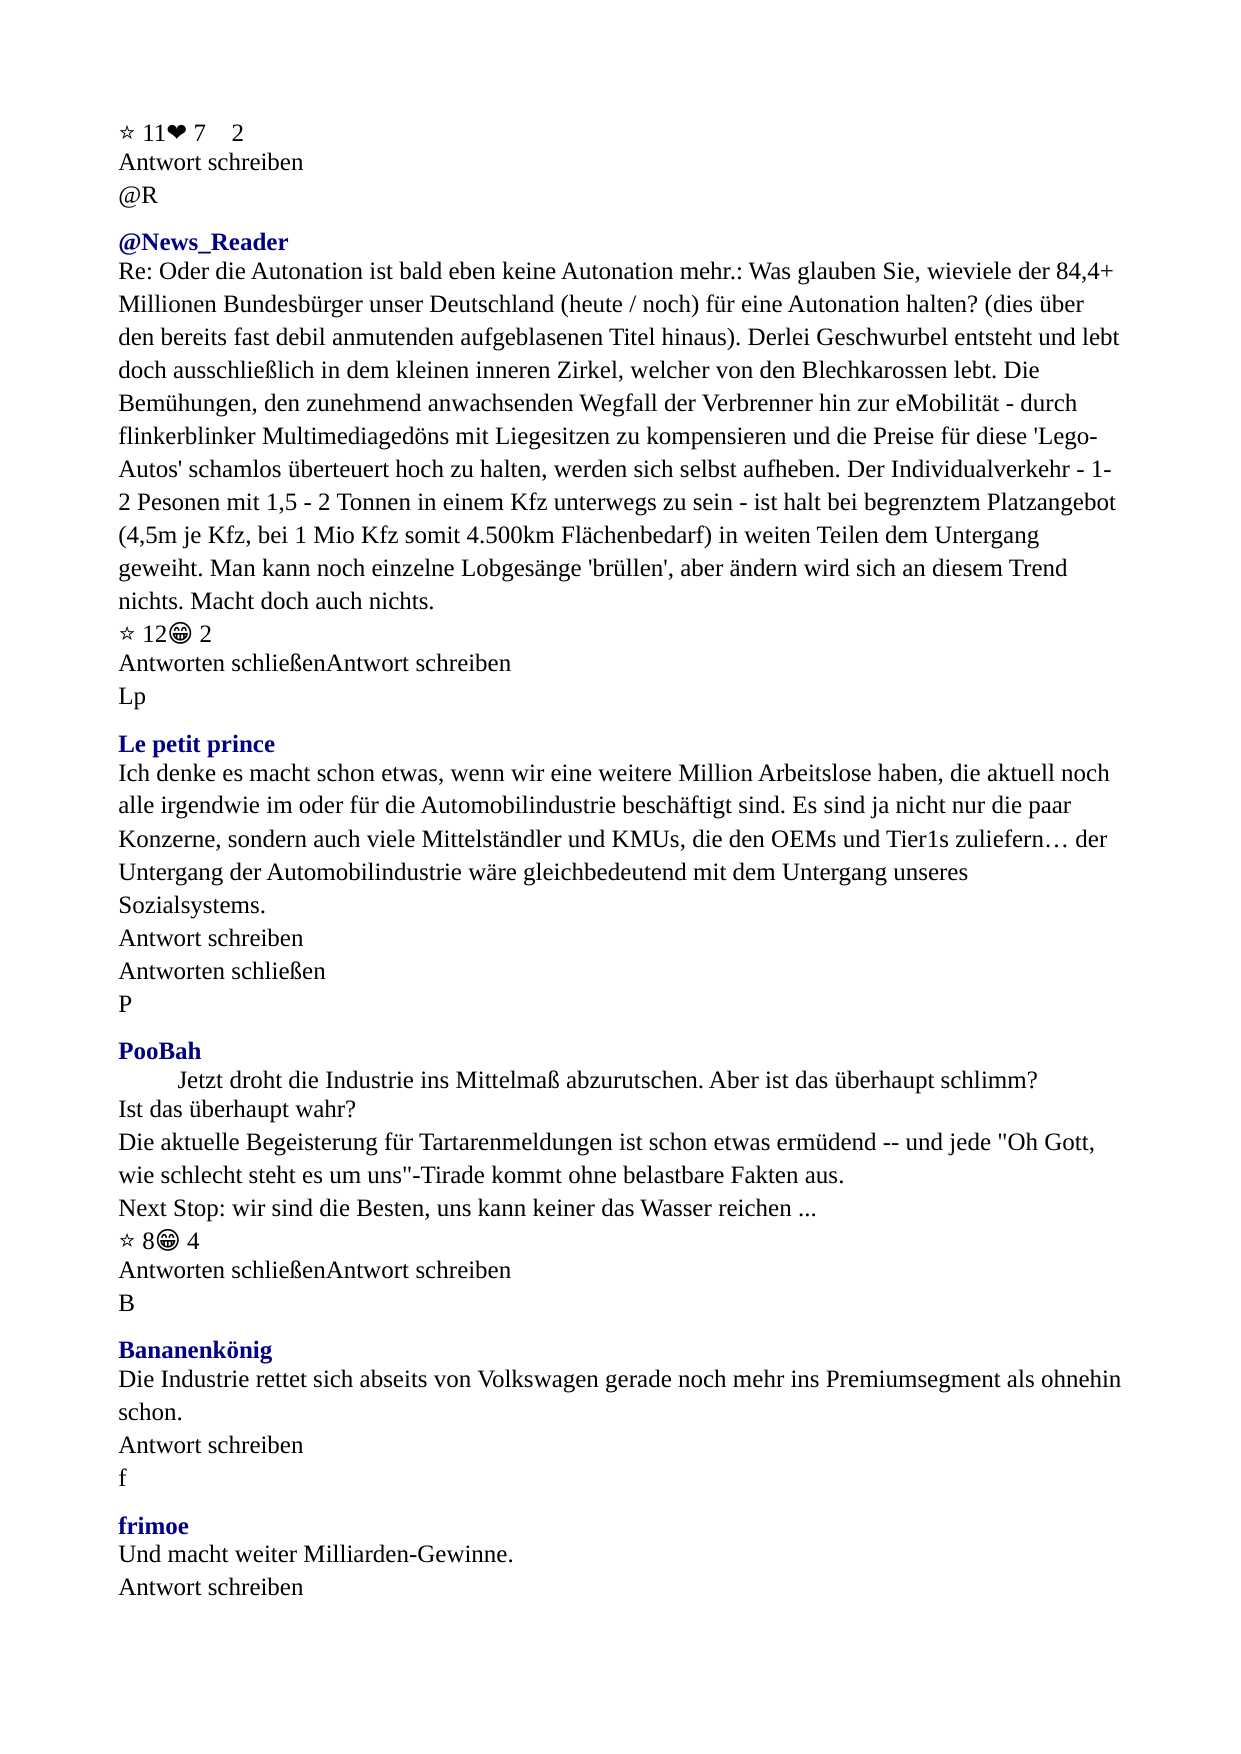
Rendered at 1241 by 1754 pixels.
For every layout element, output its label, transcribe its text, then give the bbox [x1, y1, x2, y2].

text Antwort schreiben [118, 1430, 1122, 1459]
text Next Stop: wir sind die Besten, uns kann keiner das Wasser reichen ... [118, 1193, 1122, 1222]
text @R [118, 180, 1122, 209]
text Lp [118, 681, 1122, 710]
text Antworten schließen [118, 956, 1122, 984]
text P [118, 989, 1122, 1017]
text Antwort schreiben [118, 147, 1122, 176]
text ⭐️ 11❤️ 7🤨 2 [118, 118, 1122, 147]
text Und macht weiter Milliarden-Gewinne. [118, 1539, 1122, 1568]
text ⭐️ 12😁 2 [118, 619, 1122, 648]
subtitle PooBah [118, 1036, 1122, 1065]
text Re: Oder die Autonation ist bald eben keine Autonation mehr.: Was glauben Sie, wieviele der 84,4+ Millionen Bundesbürger unser Deutschland (heute / noch) für eine Autonation halten? (dies über den bereits fast debil anmutenden aufgeblasenen Titel hinaus). Derlei Geschwurbel entsteht und lebt doch ausschließlich in dem kleinen inneren Zirkel, welcher von den Blechkarossen lebt. Die Bemühungen, den zunehmend anwachsenden Wegfall der Verbrenner hin zur eMobilität - durch flinkerblinker Multimediagedöns mit Liegesitzen zu kompensieren und die Preise für diese 'Lego-Autos' schamlos überteuert hoch zu halten, werden sich selbst aufheben. Der Individualverkehr - 1-2 Pesonen mit 1,5 - 2 Tonnen in einem Kfz unterwegs zu sein - ist halt bei begrenztem Platzangebot (4,5m je Kfz, bei 1 Mio Kfz somit 4.500km Flächenbedarf) in weiten Teilen dem Untergang geweiht. Man kann noch einzelne Lobgesänge 'brüllen', aber ändern wird sich an diesem Trend nichts. Macht doch auch nichts. [118, 256, 1122, 615]
text B [118, 1288, 1122, 1316]
text Jetzt droht die Industrie ins Mittelmaß abzurutschen. Aber ist das überhaupt schlimm? [177, 1065, 1063, 1094]
text Die Industrie rettet sich abseits von Volkswagen gerade noch mehr ins Premiumsegment als ohnehin schon. [118, 1364, 1122, 1426]
text Antworten schließenAntwort schreiben [118, 648, 1122, 677]
text Antwort schreiben [118, 923, 1122, 951]
subtitle Le petit prince [118, 729, 1122, 758]
subtitle @News_Reader [118, 227, 1122, 256]
text ⭐️ 8😁 4 [118, 1226, 1122, 1255]
text Ich denke es macht schon etwas, wenn wir eine weitere Million Arbeitslose haben, die aktuell noch alle irgendwie im oder für die Automobilindustrie beschäftigt sind. Es sind ja nicht nur die paar Konzerne, sondern auch viele Mittelständler und KMUs, die den OEMs und Tier1s zuliefern… der Untergang der Automobilindustrie wäre gleichbedeutend mit dem Untergang unseres Sozialsystems. [118, 758, 1122, 918]
text f [118, 1463, 1122, 1492]
text Ist das überhaupt wahr? Die aktuelle Begeisterung für Tartarenmeldungen ist schon etwas ermüdend -- und jede "Oh Gott, wie schlecht steht es um uns"-Tirade kommt ohne belastbare Fakten aus. [118, 1094, 1122, 1189]
subtitle frimoe [118, 1511, 1122, 1539]
subtitle Bananenkönig [118, 1335, 1122, 1364]
text Antwort schreiben [118, 1572, 1122, 1601]
text Antworten schließenAntwort schreiben [118, 1255, 1122, 1283]
